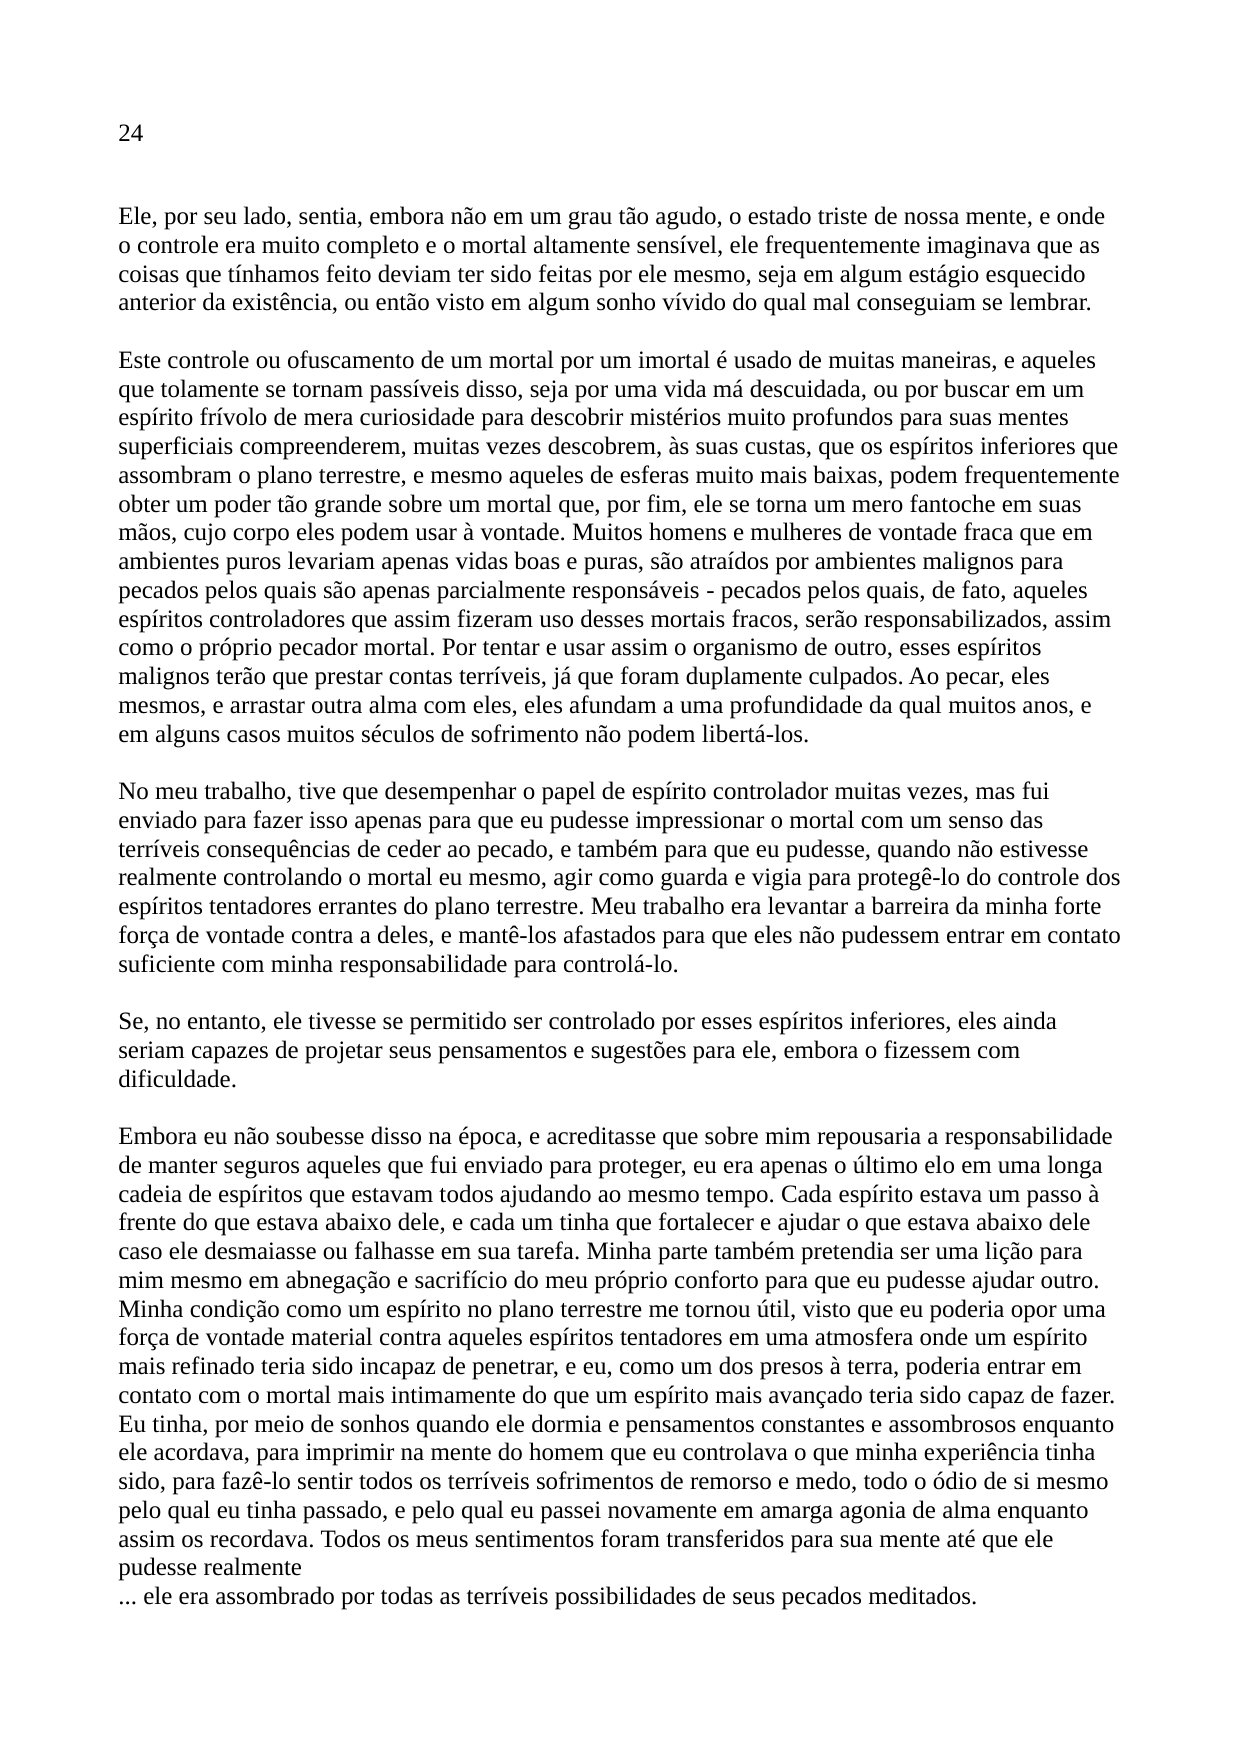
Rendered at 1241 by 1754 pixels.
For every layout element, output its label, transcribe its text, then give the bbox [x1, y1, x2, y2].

text ... ele era assombrado por todas as terríveis possibilidades de seus pecados meditados. [118, 1581, 1122, 1610]
text No meu trabalho, tive que desempenhar o papel de espírito controlador muitas vezes, mas fui enviado para fazer isso apenas para que eu pudesse impressionar o mortal com um senso das terríveis consequências de ceder ao pecado, e também para que eu pudesse, quando não estivesse realmente controlando o mortal eu mesmo, agir como guarda e vigia para protegê-lo do controle dos espíritos tentadores errantes do plano terrestre. Meu trabalho era levantar a barreira da minha forte força de vontade contra a deles, e mantê-los afastados para que eles não pudessem entrar em contato suficiente com minha responsabilidade para controlá-lo. [118, 776, 1122, 977]
text Embora eu não soubesse disso na época, e acreditasse que sobre mim repousaria a responsabilidade de manter seguros aqueles que fui enviado para proteger, eu era apenas o último elo em uma longa cadeia de espíritos que estavam todos ajudando ao mesmo tempo. Cada espírito estava um passo à frente do que estava abaixo dele, e cada um tinha que fortalecer e ajudar o que estava abaixo dele caso ele desmaiasse ou falhasse em sua tarefa. Minha parte também pretendia ser uma lição para mim mesmo em abnegação e sacrifício do meu próprio conforto para que eu pudesse ajudar outro. Minha condição como um espírito no plano terrestre me tornou útil, visto que eu poderia opor uma força de vontade material contra aqueles espíritos tentadores em uma atmosfera onde um espírito mais refinado teria sido incapaz de penetrar, e eu, como um dos presos à terra, poderia entrar em contato com o mortal mais intimamente do que um espírito mais avançado teria sido capaz de fazer. Eu tinha, por meio de sonhos quando ele dormia e pensamentos constantes e assombrosos enquanto ele acordava, para imprimir na mente do homem que eu controlava o que minha experiência tinha sido, para fazê-lo sentir todos os terríveis sofrimentos de remorso e medo, todo o ódio de si mesmo pelo qual eu tinha passado, e pelo qual eu passei novamente em amarga agonia de alma enquanto assim os recordava. Todos os meus sentimentos foram transferidos para sua mente até que ele pudesse realmente [118, 1121, 1122, 1581]
text Este controle ou ofuscamento de um mortal por um imortal é usado de muitas maneiras, e aqueles que tolamente se tornam passíveis disso, seja por uma vida má descuidada, ou por buscar em um espírito frívolo de mera curiosidade para descobrir mistérios muito profundos para suas mentes superficiais compreenderem, muitas vezes descobrem, às suas custas, que os espíritos inferiores que assombram o plano terrestre, e mesmo aqueles de esferas muito mais baixas, podem frequentemente obter um poder tão grande sobre um mortal que, por fim, ele se torna um mero fantoche em suas mãos, cujo corpo eles podem usar à vontade. Muitos homens e mulheres de vontade fraca que em ambientes puros levariam apenas vidas boas e puras, são atraídos por ambientes malignos para pecados pelos quais são apenas parcialmente responsáveis ​​- pecados pelos quais, de fato, aqueles espíritos controladores que assim fizeram uso desses mortais fracos, serão responsabilizados, assim como o próprio pecador mortal. Por tentar e usar assim o organismo de outro, esses espíritos malignos terão que prestar contas terríveis, já que foram duplamente culpados. Ao pecar, eles mesmos, e arrastar outra alma com eles, eles afundam a uma profundidade da qual muitos anos, e em alguns casos muitos séculos de sofrimento não podem libertá-los. [118, 345, 1122, 747]
text Ele, por seu lado, sentia, embora não em um grau tão agudo, o estado triste de nossa mente, e onde o controle era muito completo e o mortal altamente sensível, ele frequentemente imaginava que as coisas que tínhamos feito deviam ter sido feitas por ele mesmo, seja em algum estágio esquecido anterior da existência, ou então visto em algum sonho vívido do qual mal conseguiam se lembrar. [118, 201, 1122, 316]
text Se, no entanto, ele tivesse se permitido ser controlado por esses espíritos inferiores, eles ainda seriam capazes de projetar seus pensamentos e sugestões para ele, embora o fizessem com dificuldade. [118, 1006, 1122, 1092]
